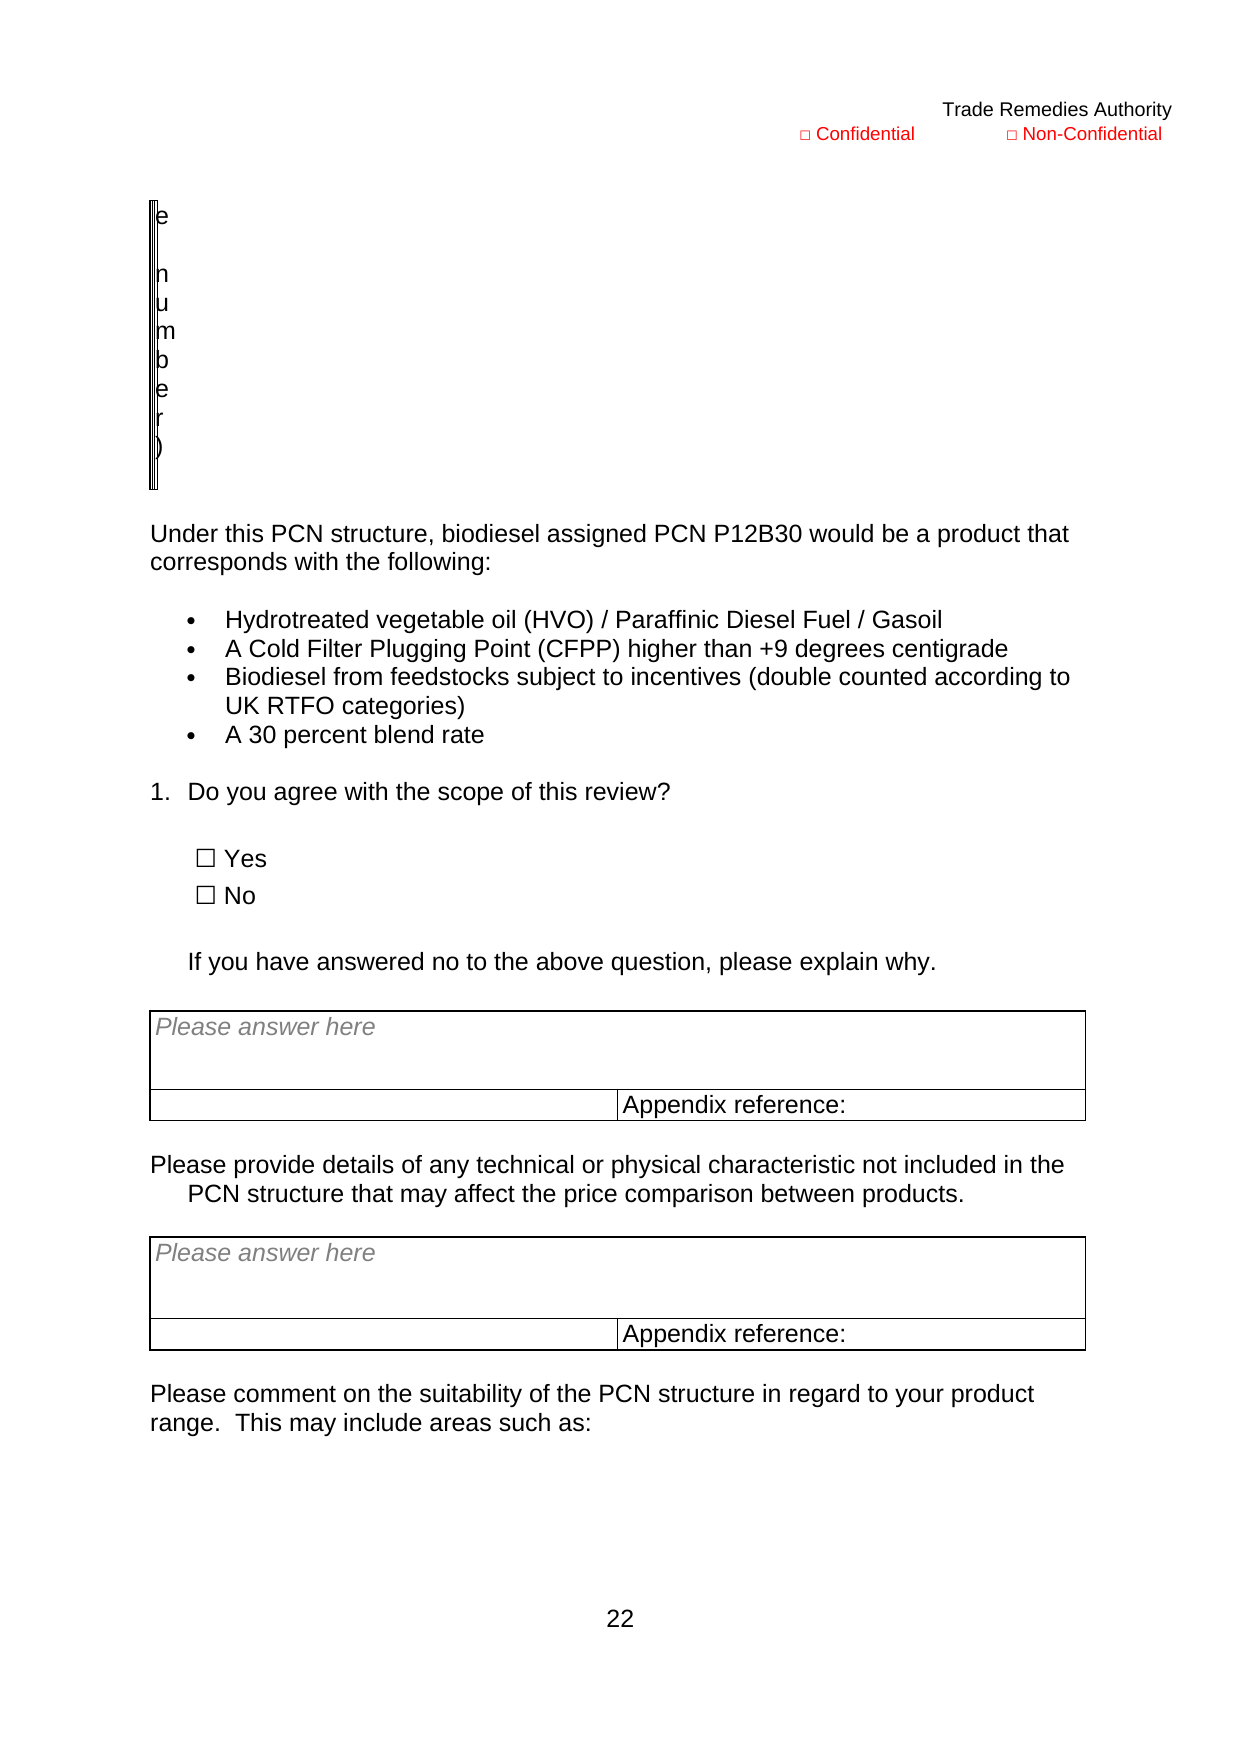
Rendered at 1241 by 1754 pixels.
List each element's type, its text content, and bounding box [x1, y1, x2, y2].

list A 30 percent blend rate [187, 720, 1090, 748]
table_cell [151, 1319, 617, 1349]
table_header Please answer here [151, 1012, 1085, 1088]
text Under this PCN structure, biodiesel assigned PCN P12B30 would be a product that corresponds with the following: [150, 518, 1090, 576]
table_cell Appendix reference: [618, 1319, 1085, 1349]
list A Cold Filter Plugging Point (CFPP) higher than +9 degrees centigrade [187, 633, 1090, 662]
table_cell [151, 1090, 617, 1120]
text ☐ Yes [194, 840, 1090, 874]
text Please comment on the suitability of the PCN structure in regard to your product range. This may include areas such as: [150, 1379, 1090, 1437]
text ☐ No [194, 878, 1090, 912]
table_header Please answer here [151, 1238, 1085, 1318]
text If you have answered no to the above question, please explain why. [187, 947, 1090, 976]
list Biodiesel from feedstocks subject to incentives (double counted according to UK RTFO categories) [187, 662, 1090, 720]
table_cell Appendix reference: [618, 1090, 1085, 1120]
text Please provide details of any technical or physical characteristic not included in the PCN structure that may affect the price comparison between products. [150, 1150, 1090, 1207]
list Do you agree with the scope of this review? [150, 777, 1090, 806]
list Hydrotreated vegetable oil (HVO) / Paraffinic Diesel Fuel / Gasoil [187, 605, 1090, 633]
